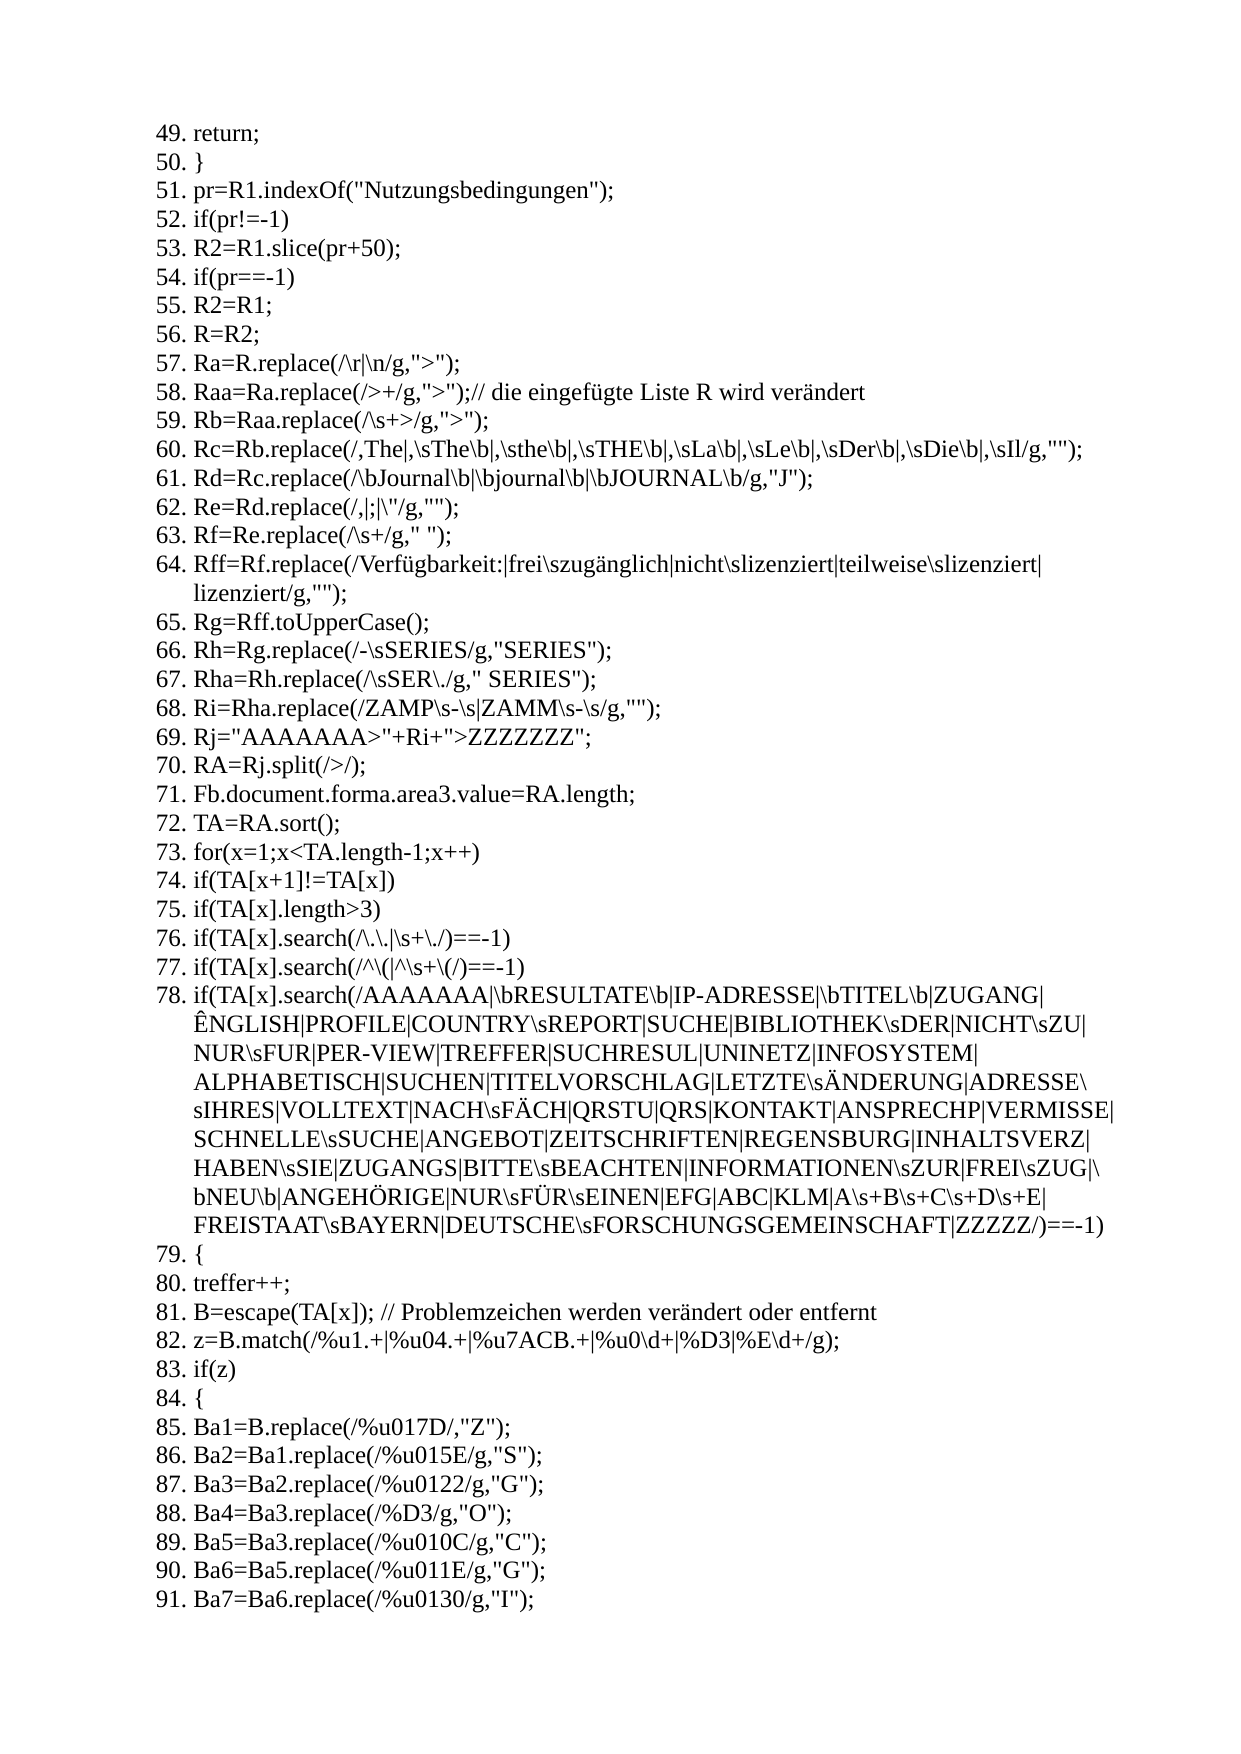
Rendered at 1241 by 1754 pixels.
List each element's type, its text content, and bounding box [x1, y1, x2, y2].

list RA=Rj.split(/>/); [156, 751, 1122, 779]
list if(TA[x].search(/\.\.|\s+\./)==-1) [156, 923, 1122, 952]
list Ba4=Ba3.replace(/%D3/g,"O"); [156, 1498, 1122, 1527]
list Re=Rd.replace(/,|;|\"/g,""); [156, 492, 1122, 521]
list Ba1=B.replace(/%u017D/,"Z"); [156, 1412, 1122, 1441]
list Rb=Raa.replace(/\s+>/g,">"); [156, 406, 1122, 434]
list z=B.match(/%u1.+|%u04.+|%u7ACB.+|%u0\d+|%D3|%E\d+/g); [156, 1326, 1122, 1354]
list if(TA[x].search(/AAAAAAA|\bRESULTATE\b|IP-ADRESSE|\bTITEL\b|ZUGANG|ÊNGLISH|PROFILE|COUNTRY\sREPORT|SUCHE|BIBLIOTHEK\sDER|NICHT\sZU|NUR\sFUR|PER-VIEW|TREFFER|SUCHRESUL|UNINETZ|INFOSYSTEM|ALPHABETISCH|SUCHEN|TITELVORSCHLAG|LETZTE\sÄNDERUNG|ADRESSE\sIHRES|VOLLTEXT|NACH\sFÄCH|QRSTU|QRS|KONTAKT|ANSPRECHP|VERMISSE|SCHNELLE\sSUCHE|ANGEBOT|ZEITSCHRIFTEN|REGENSBURG|INHALTSVERZ|HABEN\sSIE|ZUGANGS|BITTE\sBEACHTEN|INFORMATIONEN\sZUR|FREI\sZUG|\bNEU\b|ANGEHÖRIGE|NUR\sFÜR\sEINEN|EFG|ABC|KLM|A\s+B\s+C\s+D\s+E|FREISTAAT\sBAYERN|DEUTSCHE\sFORSCHUNGSGEMEINSCHAFT|ZZZZZ/)==-1) [156, 981, 1122, 1239]
list Rha=Rh.replace(/\sSER\./g," SERIES"); [156, 664, 1122, 693]
list if(TA[x].search(/^\(|^\s+\(/)==-1) [156, 952, 1122, 981]
list R2=R1; [156, 291, 1122, 319]
list Ba5=Ba3.replace(/%u010C/g,"C"); [156, 1527, 1122, 1556]
list Ra=R.replace(/\r|\n/g,">"); [156, 348, 1122, 377]
list for(x=1;x<TA.length-1;x++) [156, 837, 1122, 866]
list Rj="AAAAAAA>"+Ri+">ZZZZZZZ"; [156, 722, 1122, 751]
list { [156, 1239, 1122, 1268]
list B=escape(TA[x]); // Problemzeichen werden verändert oder entfernt [156, 1297, 1122, 1326]
list Rg=Rff.toUpperCase(); [156, 607, 1122, 636]
list Rf=Re.replace(/\s+/g," "); [156, 521, 1122, 549]
list if(TA[x].length>3) [156, 894, 1122, 923]
list } [156, 147, 1122, 176]
list treffer++; [156, 1268, 1122, 1297]
list { [156, 1383, 1122, 1412]
list if(z) [156, 1354, 1122, 1383]
list R2=R1.slice(pr+50); [156, 233, 1122, 262]
list if(pr==-1) [156, 262, 1122, 291]
list pr=R1.indexOf("Nutzungsbedingungen"); [156, 176, 1122, 204]
list Ba3=Ba2.replace(/%u0122/g,"G"); [156, 1469, 1122, 1498]
list Rh=Rg.replace(/-\sSERIES/g,"SERIES"); [156, 636, 1122, 664]
list Ba7=Ba6.replace(/%u0130/g,"I"); [156, 1584, 1122, 1613]
list Ri=Rha.replace(/ZAMP\s-\s|ZAMM\s-\s/g,""); [156, 693, 1122, 722]
list if(TA[x+1]!=TA[x]) [156, 866, 1122, 894]
list Ba6=Ba5.replace(/%u011E/g,"G"); [156, 1556, 1122, 1584]
list Rd=Rc.replace(/\bJournal\b|\bjournal\b|\bJOURNAL\b/g,"J"); [156, 463, 1122, 492]
list Ba2=Ba1.replace(/%u015E/g,"S"); [156, 1441, 1122, 1469]
list if(pr!=-1) [156, 204, 1122, 233]
list Rff=Rf.replace(/Verfügbarkeit:|frei\szugänglich|nicht\slizenziert|teilweise\slizenziert|lizenziert/g,""); [156, 549, 1122, 607]
list return; [156, 118, 1122, 147]
list Rc=Rb.replace(/,The|,\sThe\b|,\sthe\b|,\sTHE\b|,\sLa\b|,\sLe\b|,\sDer\b|,\sDie\b|,\sIl/g,""); [156, 434, 1122, 463]
list Raa=Ra.replace(/>+/g,">");// die eingefügte Liste R wird verändert [156, 377, 1122, 406]
list R=R2; [156, 319, 1122, 348]
list Fb.document.forma.area3.value=RA.length; [156, 779, 1122, 808]
list TA=RA.sort(); [156, 808, 1122, 837]
